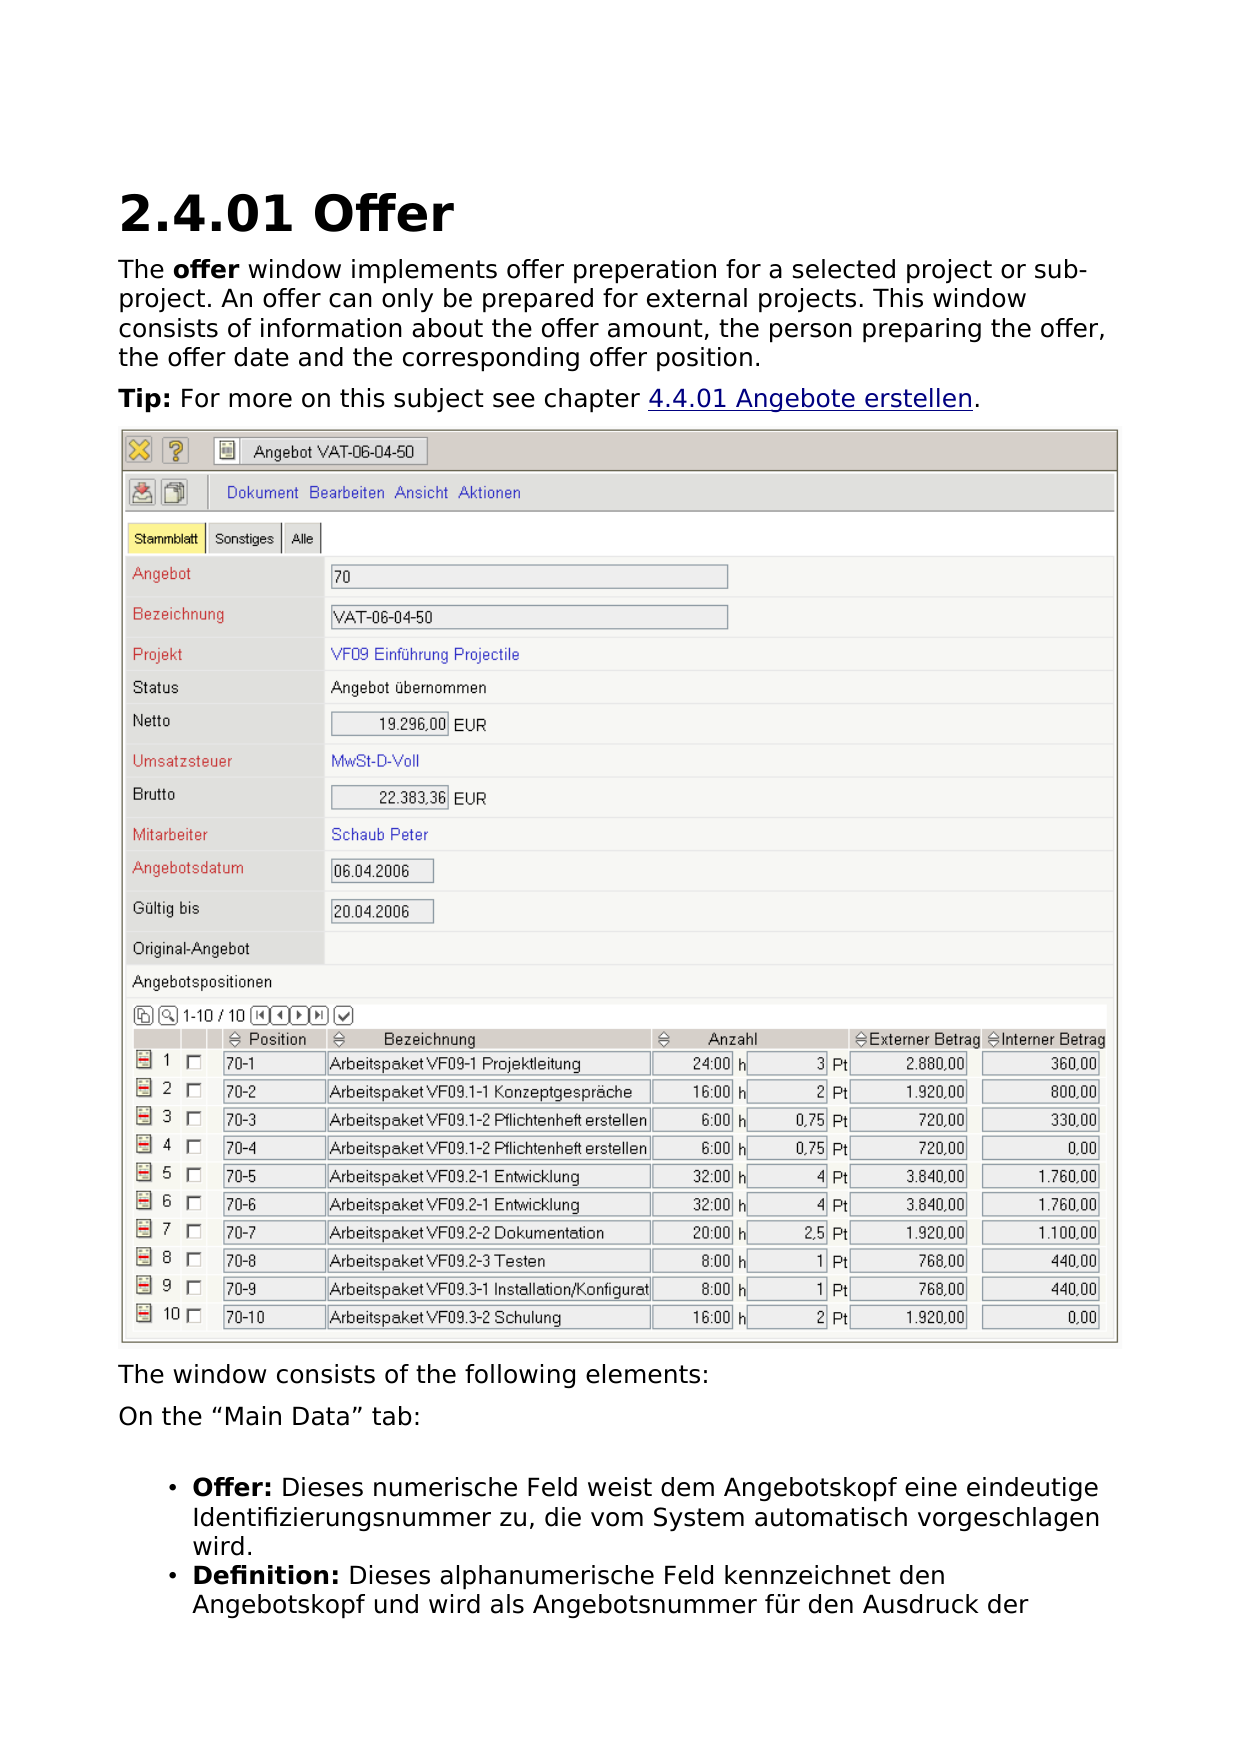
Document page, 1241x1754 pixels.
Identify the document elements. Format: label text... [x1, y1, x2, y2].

list Definition: Dieses alphanumerische Feld kennzeichnet den Angebotskopf und wird als Angebotsnummer für den Ausdruck der [177, 1561, 1122, 1619]
text The window consists of the following elements: [118, 1361, 1122, 1390]
text Tip: For more on this subject see chapter 4.4.01 Angebote erstellen. [118, 385, 1122, 414]
list Offer: Dieses numerische Feld weist dem Angebotskopf eine eindeutige Identifizierungsnummer zu, die vom System automatisch vorgeschlagen wird. [177, 1473, 1122, 1561]
subtitle 2.4.01 Offer [118, 185, 1122, 243]
text The offer window implements offer preperation for a selected project or sub-project. An offer can only be prepared for external projects. This window consists of information about the offer amount, the person preparing the offer, the offer date and the corresponding offer position. [118, 256, 1122, 372]
text On the “Main Data” tab: [118, 1402, 1122, 1432]
picture [118, 426, 1123, 1349]
